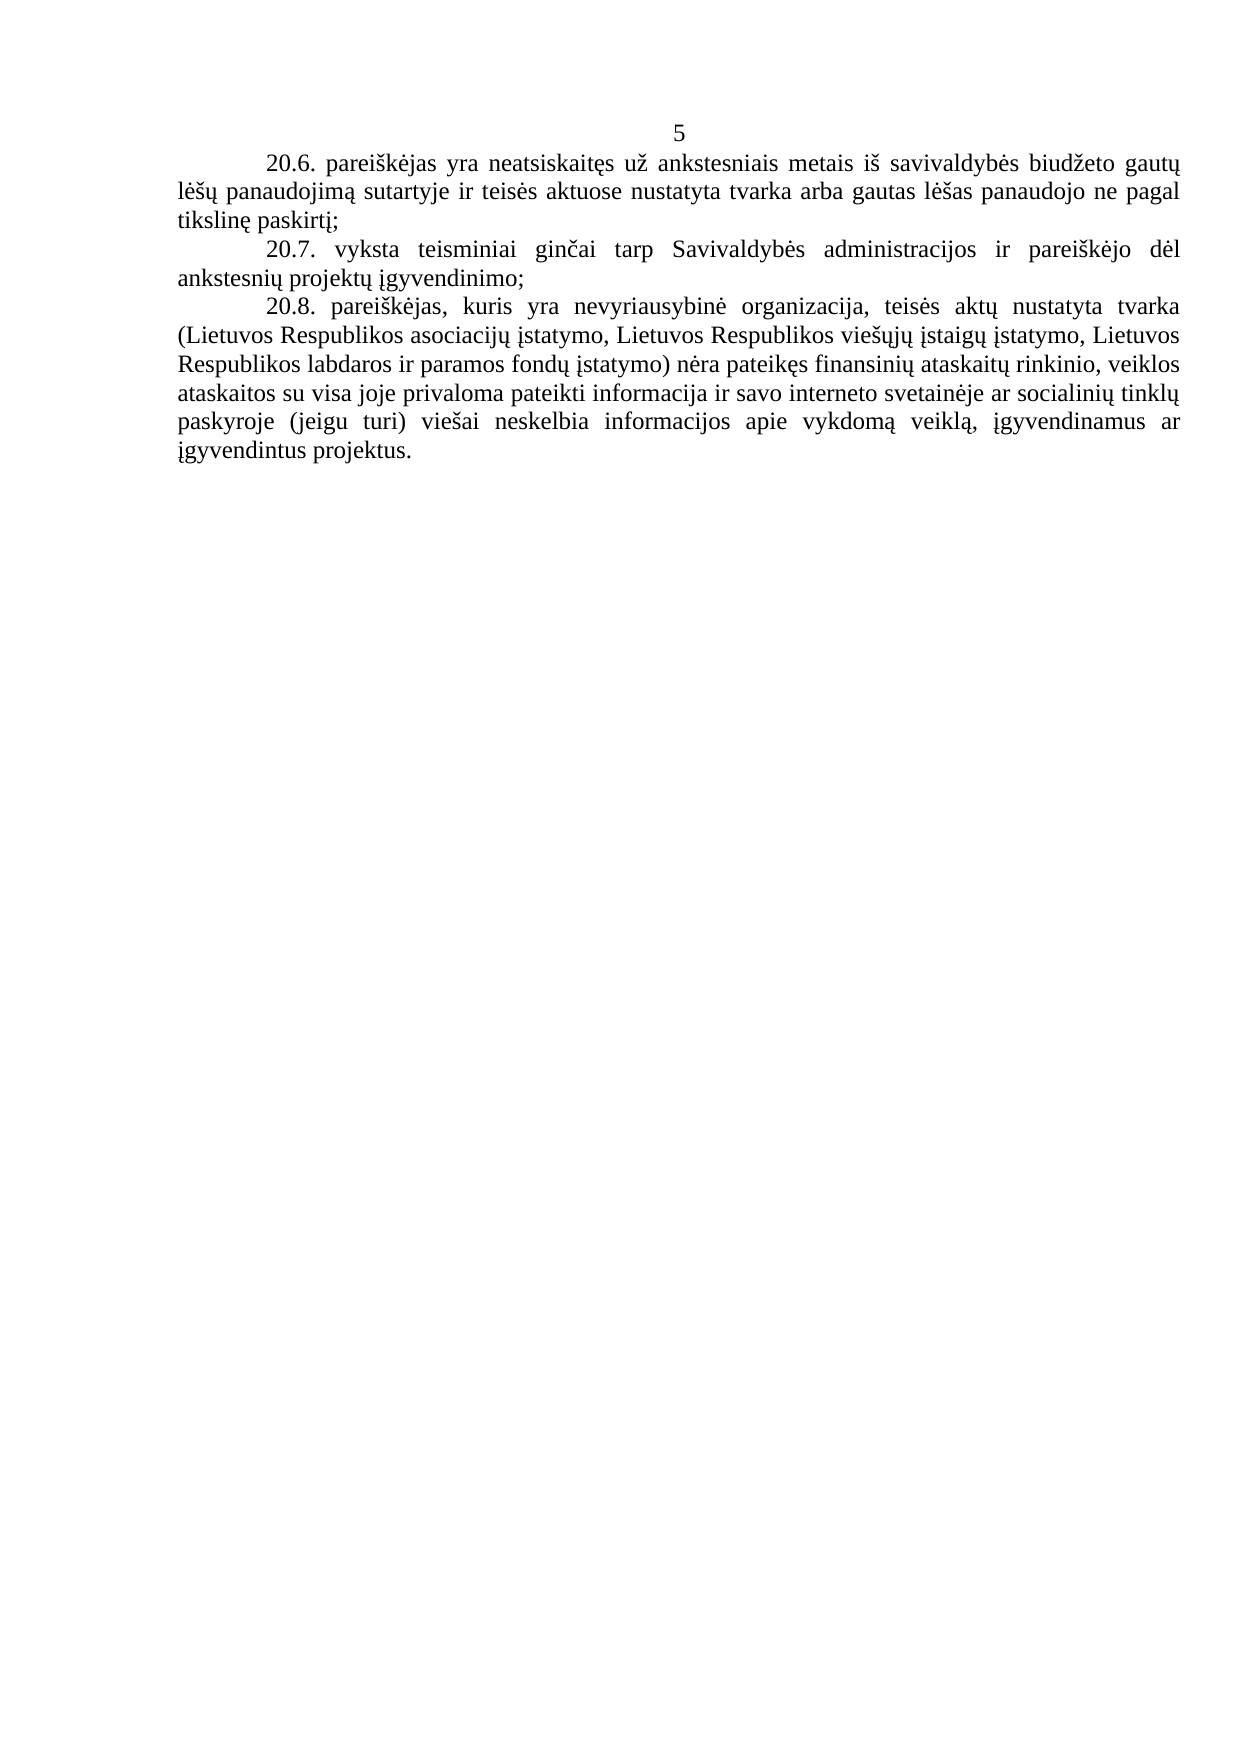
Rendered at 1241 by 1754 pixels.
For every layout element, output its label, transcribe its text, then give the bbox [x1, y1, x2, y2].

text 20.8. pareiškėjas, kuris yra nevyriausybinė organizacija, teisės aktų nustatyta tvarka (Lietuvos Respublikos asociacijų įstatymo, Lietuvos Respublikos viešųjų įstaigų įstatymo, Lietuvos Respublikos labdaros ir paramos fondų įstatymo) nėra pateikęs finansinių ataskaitų rinkinio, veiklos ataskaitos su visa joje privaloma pateikti informacija ir savo interneto svetainėje ar socialinių tinklų paskyroje (jeigu turi) viešai neskelbia informacijos apie vykdomą veiklą, įgyvendinamus ar įgyvendintus projektus. [177, 291, 1181, 464]
text 20.6. pareiškėjas yra neatsiskaitęs už ankstesniais metais iš savivaldybės biudžeto gautų lėšų panaudojimą sutartyje ir teisės aktuose nustatyta tvarka arba gautas lėšas panaudojo ne pagal tikslinę paskirtį; [177, 148, 1181, 234]
text 20.7. vyksta teisminiai ginčai tarp Savivaldybės administracijos ir pareiškėjo dėl ankstesnių projektų įgyvendinimo; [177, 234, 1181, 291]
